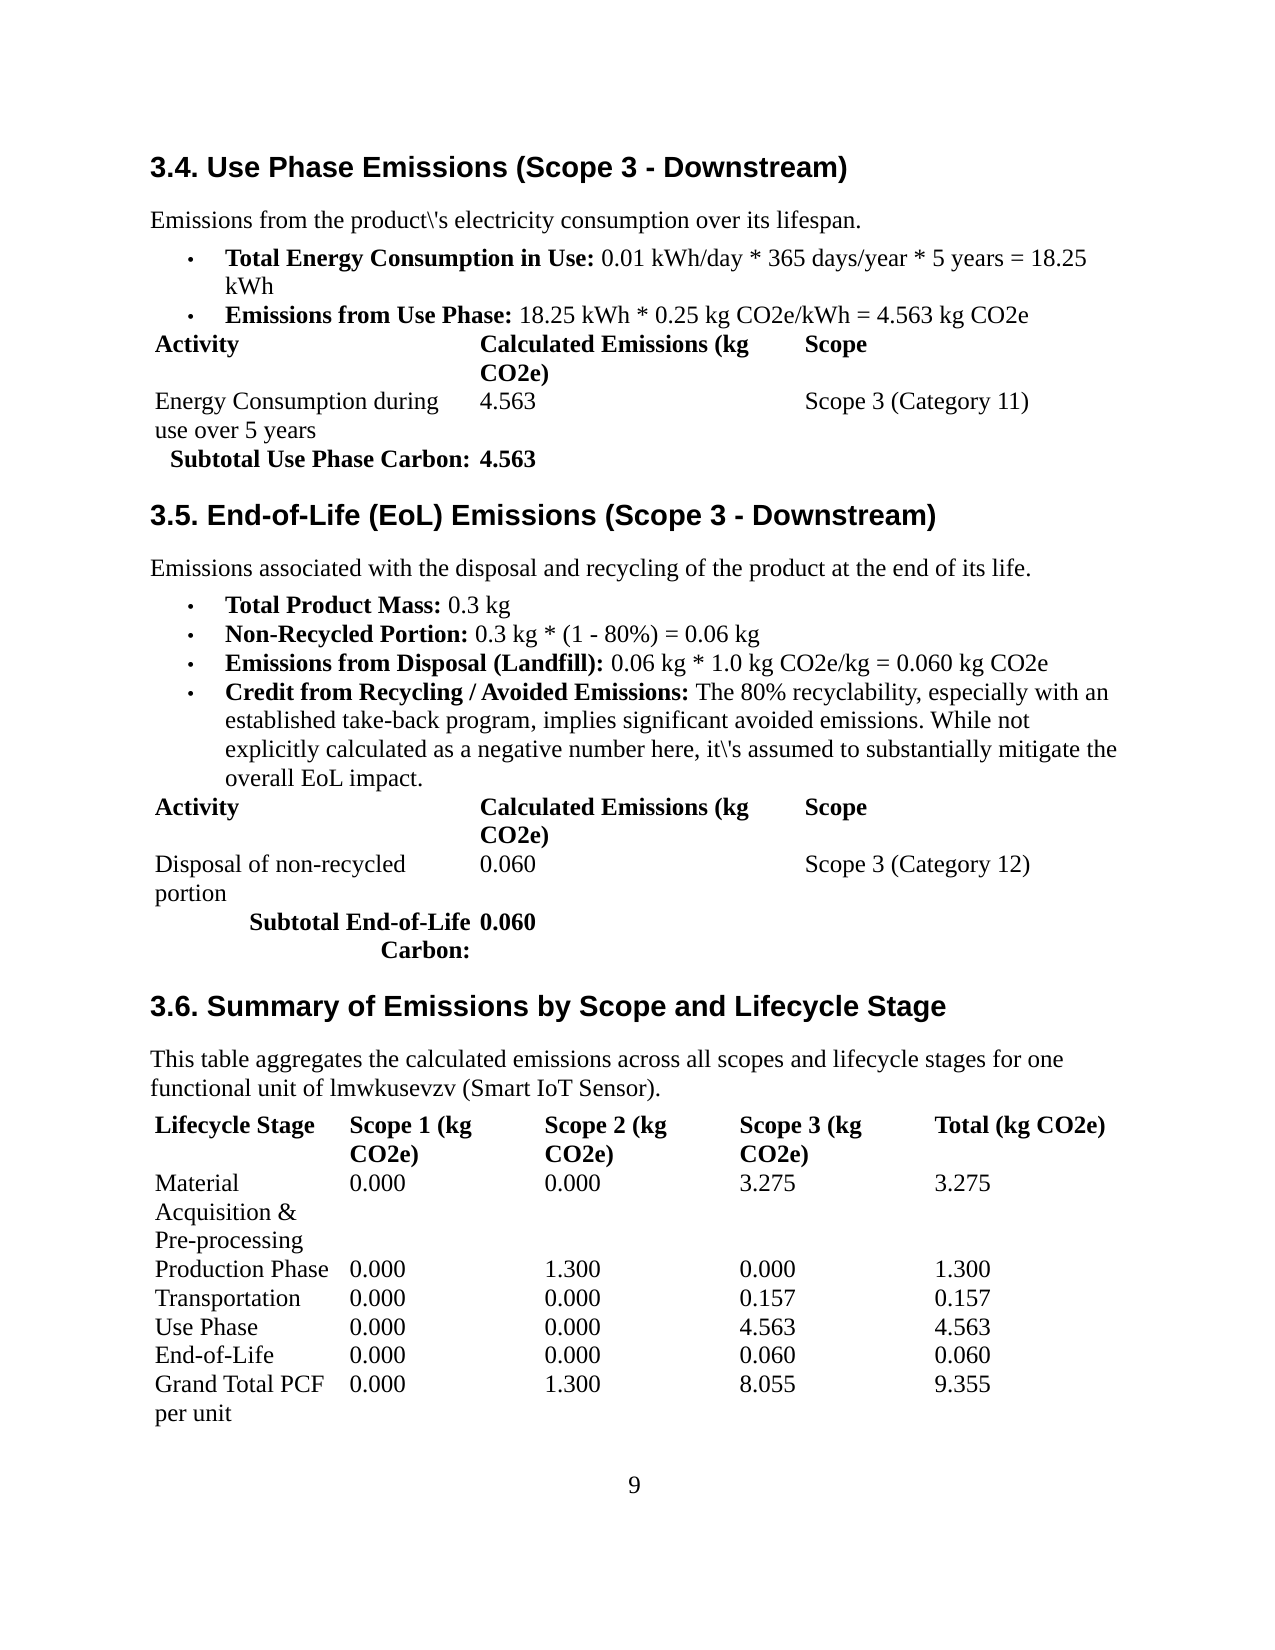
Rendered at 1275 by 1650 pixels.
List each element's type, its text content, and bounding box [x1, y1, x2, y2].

table_cell 8.055 [735, 1369, 930, 1427]
text Emissions from the product\'s electricity consumption over its lifespan. [150, 205, 1125, 234]
table_cell 9.355 [930, 1369, 1125, 1427]
table_header Lifecycle Stage [150, 1111, 345, 1168]
table_cell End-of-Life [150, 1341, 345, 1369]
text This table aggregates the calculated emissions across all scopes and lifecycle stages for one functional unit of lmwkusevzv (Smart IoT Sensor). [150, 1044, 1125, 1102]
table_cell Material Acquisition & Pre-processing [150, 1168, 345, 1254]
table_header Scope 2 (kg CO2e) [540, 1111, 735, 1168]
table_cell 0.000 [345, 1312, 540, 1341]
table_header Scope [800, 329, 1125, 386]
table_cell Scope 3 (Category 12) [800, 849, 1125, 907]
table_cell 0.157 [735, 1283, 930, 1312]
table_cell Energy Consumption during use over 5 years [150, 386, 475, 444]
table_cell Use Phase [150, 1312, 345, 1341]
table_cell 3.275 [930, 1168, 1125, 1254]
table_cell 1.300 [540, 1369, 735, 1427]
table_cell 1.300 [540, 1254, 735, 1283]
subtitle 3.4. Use Phase Emissions (Scope 3 - Downstream) [150, 150, 1125, 183]
table_cell Subtotal Use Phase Carbon: [150, 444, 475, 473]
table_cell 0.060 [735, 1341, 930, 1369]
table_header Scope [800, 792, 1125, 849]
table_header Calculated Emissions (kg CO2e) [475, 792, 800, 849]
table_cell 0.000 [540, 1341, 735, 1369]
table_cell 4.563 [930, 1312, 1125, 1341]
table_cell 0.000 [345, 1168, 540, 1254]
table_cell 4.563 [475, 386, 800, 444]
table_cell 0.000 [345, 1341, 540, 1369]
table_cell [800, 444, 1125, 473]
table_cell Grand Total PCF per unit [150, 1369, 345, 1427]
table_cell 3.275 [735, 1168, 930, 1254]
table_header Total (kg CO2e) [930, 1111, 1125, 1168]
table_cell 0.000 [735, 1254, 930, 1283]
subtitle 3.5. End-of-Life (EoL) Emissions (Scope 3 - Downstream) [150, 498, 1125, 531]
table_header Activity [150, 792, 475, 849]
table_cell Subtotal End-of-Life Carbon: [150, 907, 475, 964]
subtitle 3.6. Summary of Emissions by Scope and Lifecycle Stage [150, 989, 1125, 1023]
table_cell 1.300 [930, 1254, 1125, 1283]
table_cell 4.563 [735, 1312, 930, 1341]
text Emissions associated with the disposal and recycling of the product at the end of its life. [150, 553, 1125, 581]
table_cell 4.563 [475, 444, 800, 473]
table_cell Disposal of non-recycled portion [150, 849, 475, 907]
table_cell 0.000 [540, 1283, 735, 1312]
table_header Scope 3 (kg CO2e) [735, 1111, 930, 1168]
table_cell [800, 907, 1125, 964]
table_cell 0.157 [930, 1283, 1125, 1312]
table_cell 0.000 [540, 1312, 735, 1341]
list Total Product Mass: 0.3 kg [187, 590, 1125, 619]
table_header Activity [150, 329, 475, 386]
table_header Calculated Emissions (kg CO2e) [475, 329, 800, 386]
table_cell 0.060 [930, 1341, 1125, 1369]
table_cell 0.000 [540, 1168, 735, 1254]
list Emissions from Use Phase: 18.25 kWh * 0.25 kg CO2e/kWh = 4.563 kg CO2e [187, 300, 1125, 329]
table_header Scope 1 (kg CO2e) [345, 1111, 540, 1168]
list Total Energy Consumption in Use: 0.01 kWh/day * 365 days/year * 5 years = 18.25 kWh [187, 243, 1125, 300]
table_cell 0.060 [475, 907, 800, 964]
table_cell 0.000 [345, 1283, 540, 1312]
table_cell 0.060 [475, 849, 800, 907]
table_cell Transportation [150, 1283, 345, 1312]
table_cell Scope 3 (Category 11) [800, 386, 1125, 444]
list Credit from Recycling / Avoided Emissions: The 80% recyclability, especially with an established take-back program, implies significant avoided emissions. While not explicitly calculated as a negative number here, it\'s assumed to substantially mitigate the overall EoL impact. [187, 677, 1125, 792]
table_cell 0.000 [345, 1254, 540, 1283]
list Emissions from Disposal (Landfill): 0.06 kg * 1.0 kg CO2e/kg = 0.060 kg CO2e [187, 648, 1125, 677]
table_cell Production Phase [150, 1254, 345, 1283]
list Non-Recycled Portion: 0.3 kg * (1 - 80%) = 0.06 kg [187, 619, 1125, 648]
table_cell 0.000 [345, 1369, 540, 1427]
